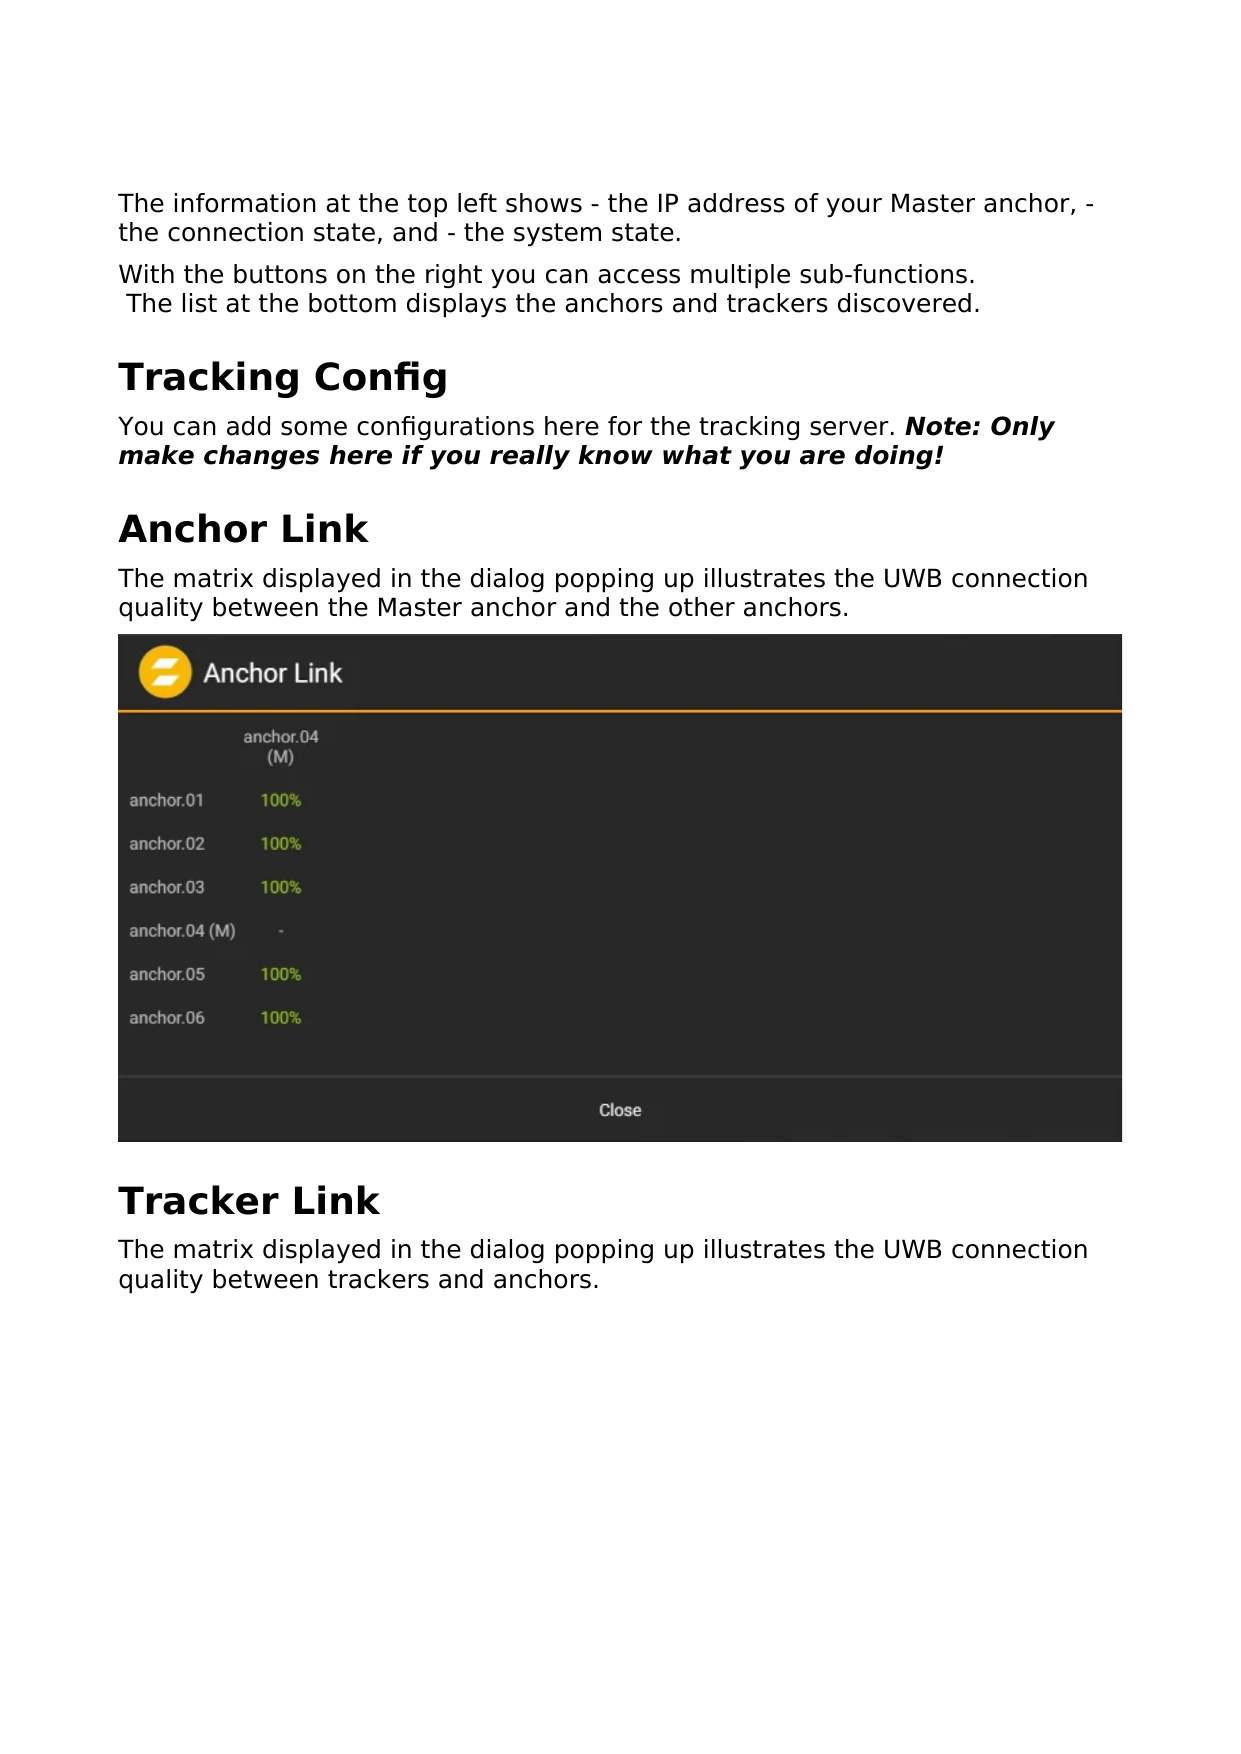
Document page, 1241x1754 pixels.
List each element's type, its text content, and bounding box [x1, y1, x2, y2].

picture [118, 634, 1123, 1142]
text You can add some configurations here for the tracking server. Note: Only make changes here if you really know what you are doing! [118, 412, 1122, 470]
subtitle Tracker Link [118, 1179, 1122, 1223]
text The matrix displayed in the dialog popping up illustrates the UWB connection quality between the Master anchor and the other anchors. [118, 564, 1122, 622]
subtitle Tracking Config [118, 356, 1122, 399]
text The matrix displayed in the dialog popping up illustrates the UWB connection quality between trackers and anchors. [118, 1236, 1122, 1294]
text The information at the top left shows - the IP address of your Master anchor, - the connection state, and - the system state. [118, 189, 1122, 247]
text With the buttons on the right you can access multiple sub-functions. The list at the bottom displays the anchors and trackers discovered. [118, 260, 1122, 318]
subtitle Anchor Link [118, 508, 1122, 551]
